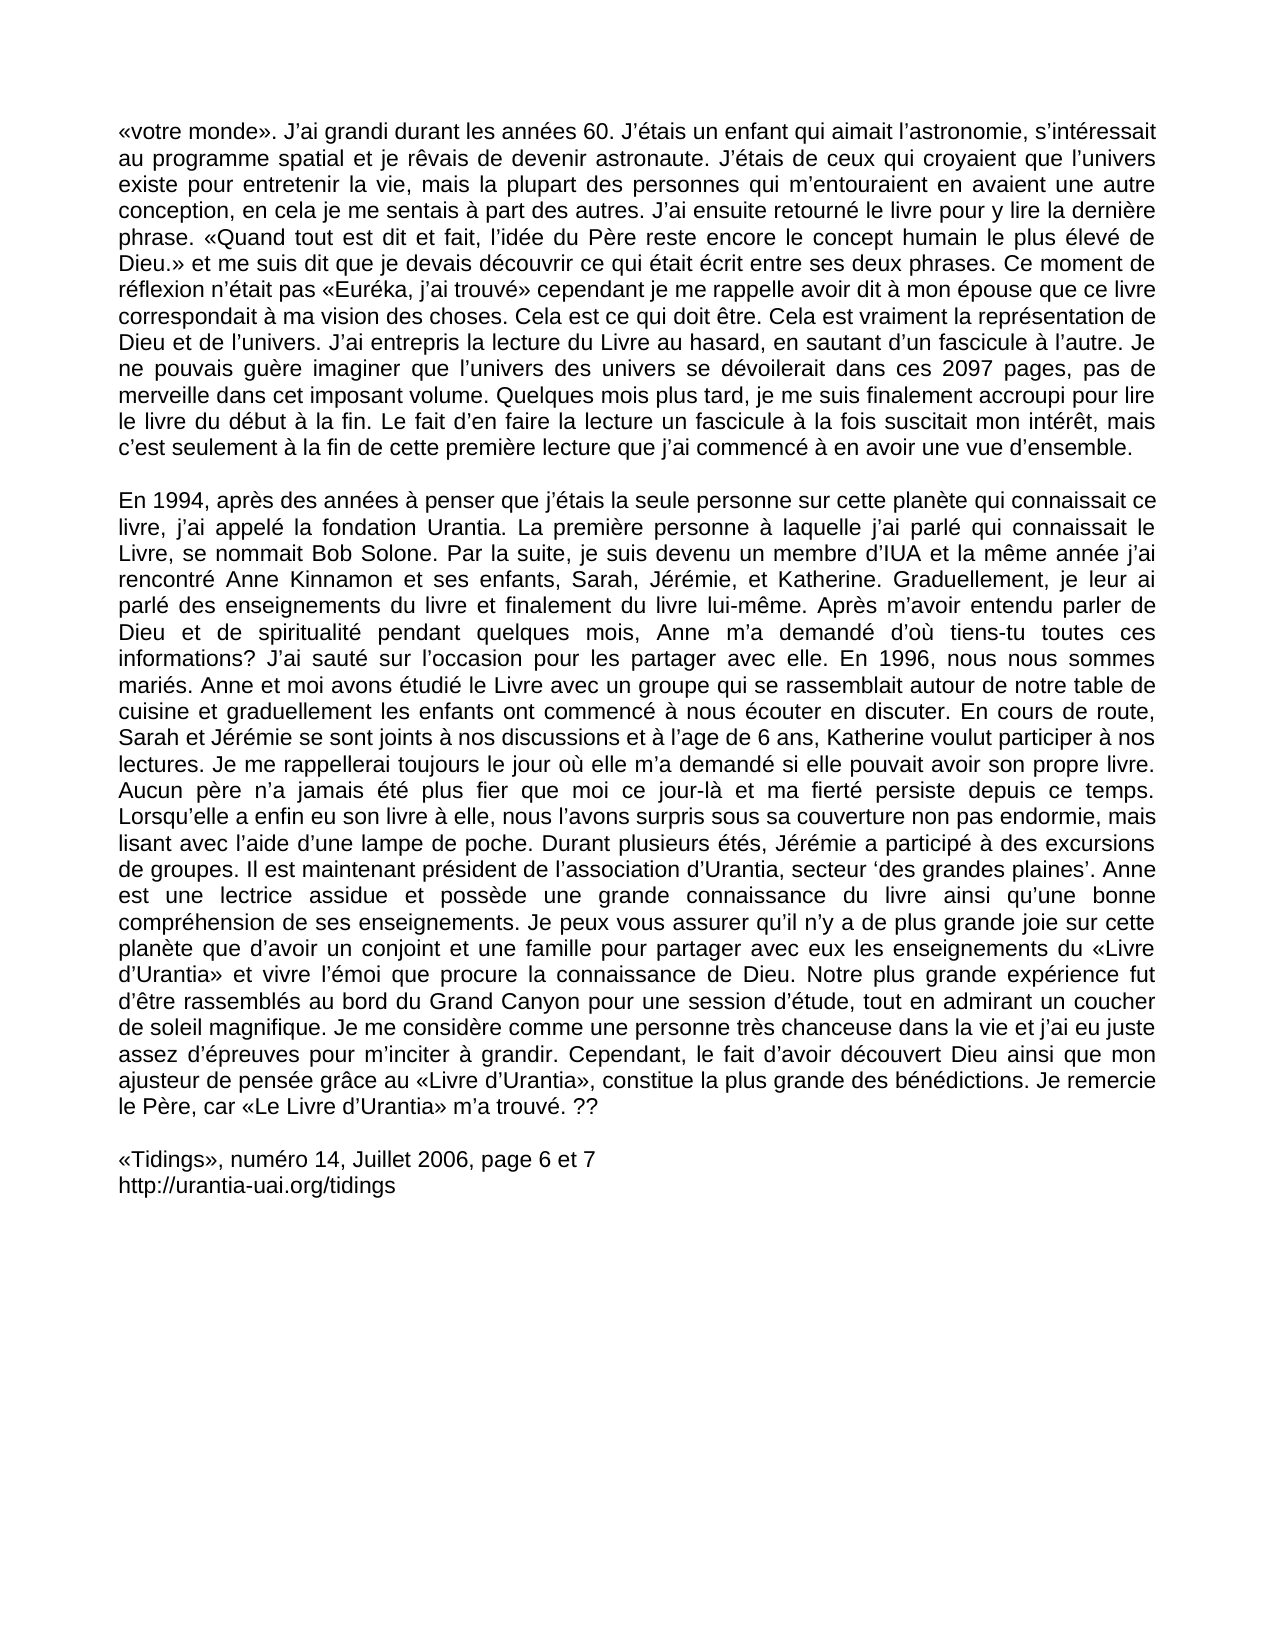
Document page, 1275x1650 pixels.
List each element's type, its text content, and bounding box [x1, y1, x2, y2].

text http://urantia-uai.org/tidings [118, 1172, 1157, 1199]
text «votre monde». J’ai grandi durant les années 60. J’étais un enfant qui aimait l’astronomie, s’intéressait au programme spatial et je rêvais de devenir astronaute. J’étais de ceux qui croyaient que l’univers existe pour entretenir la vie, mais la plupart des personnes qui m’entouraient en avaient une autre conception, en cela je me sentais à part des autres. J’ai ensuite retourné le livre pour y lire la dernière phrase. «Quand tout est dit et fait, l’idée du Père reste encore le concept humain le plus élevé de Dieu.» et me suis dit que je devais découvrir ce qui était écrit entre ses deux phrases. Ce moment de réflexion n’était pas «Euréka, j’ai trouvé» cependant je me rappelle avoir dit à mon épouse que ce livre correspondait à ma vision des choses. Cela est ce qui doit être. Cela est vraiment la représentation de Dieu et de l’univers. J’ai entrepris la lecture du Livre au hasard, en sautant d’un fascicule à l’autre. Je ne pouvais guère imaginer que l’univers des univers se dévoilerait dans ces 2097 pages, pas de merveille dans cet imposant volume. Quelques mois plus tard, je me suis finalement accroupi pour lire le livre du début à la fin. Le fait d’en faire la lecture un fascicule à la fois suscitait mon intérêt, mais c’est seulement à la fin de cette première lecture que j’ai commencé à en avoir une vue d’ensemble. [118, 118, 1157, 461]
text «Tidings», numéro 14, Juillet 2006, page 6 et 7 [118, 1146, 1157, 1172]
text En 1994, après des années à penser que j’étais la seule personne sur cette planète qui connaissait ce livre, j’ai appelé la fondation Urantia. La première personne à laquelle j’ai parlé qui connaissait le Livre, se nommait Bob Solone. Par la suite, je suis devenu un membre d’IUA et la même année j’ai rencontré Anne Kinnamon et ses enfants, Sarah, Jérémie, et Katherine. Graduellement, je leur ai parlé des enseignements du livre et finalement du livre lui-même. Après m’avoir entendu parler de Dieu et de spiritualité pendant quelques mois, Anne m’a demandé d’où tiens-tu toutes ces informations? J’ai sauté sur l’occasion pour les partager avec elle. En 1996, nous nous sommes mariés. Anne et moi avons étudié le Livre avec un groupe qui se rassemblait autour de notre table de cuisine et graduellement les enfants ont commencé à nous écouter en discuter. En cours de route, Sarah et Jérémie se sont joints à nos discussions et à l’age de 6 ans, Katherine voulut participer à nos lectures. Je me rappellerai toujours le jour où elle m’a demandé si elle pouvait avoir son propre livre. Aucun père n’a jamais été plus fier que moi ce jour-là et ma fierté persiste depuis ce temps. Lorsqu’elle a enfin eu son livre à elle, nous l’avons surpris sous sa couverture non pas endormie, mais lisant avec l’aide d’une lampe de poche. Durant plusieurs étés, Jérémie a participé à des excursions de groupes. Il est maintenant président de l’association d’Urantia, secteur ‘des grandes plaines’. Anne est une lectrice assidue et possède une grande connaissance du livre ainsi qu’une bonne compréhension de ses enseignements. Je peux vous assurer qu’il n’y a de plus grande joie sur cette planète que d’avoir un conjoint et une famille pour partager avec eux les enseignements du «Livre d’Urantia» et vivre l’émoi que procure la connaissance de Dieu. Notre plus grande expérience fut d’être rassemblés au bord du Grand Canyon pour une session d’étude, tout en admirant un coucher de soleil magnifique. Je me considère comme une personne très chanceuse dans la vie et j’ai eu juste assez d’épreuves pour m’inciter à grandir. Cependant, le fait d’avoir découvert Dieu ainsi que mon ajusteur de pensée grâce au «Livre d’Urantia», constitue la plus grande des bénédictions. Je remercie le Père, car «Le Livre d’Urantia» m’a trouvé. ?? [118, 487, 1157, 1119]
